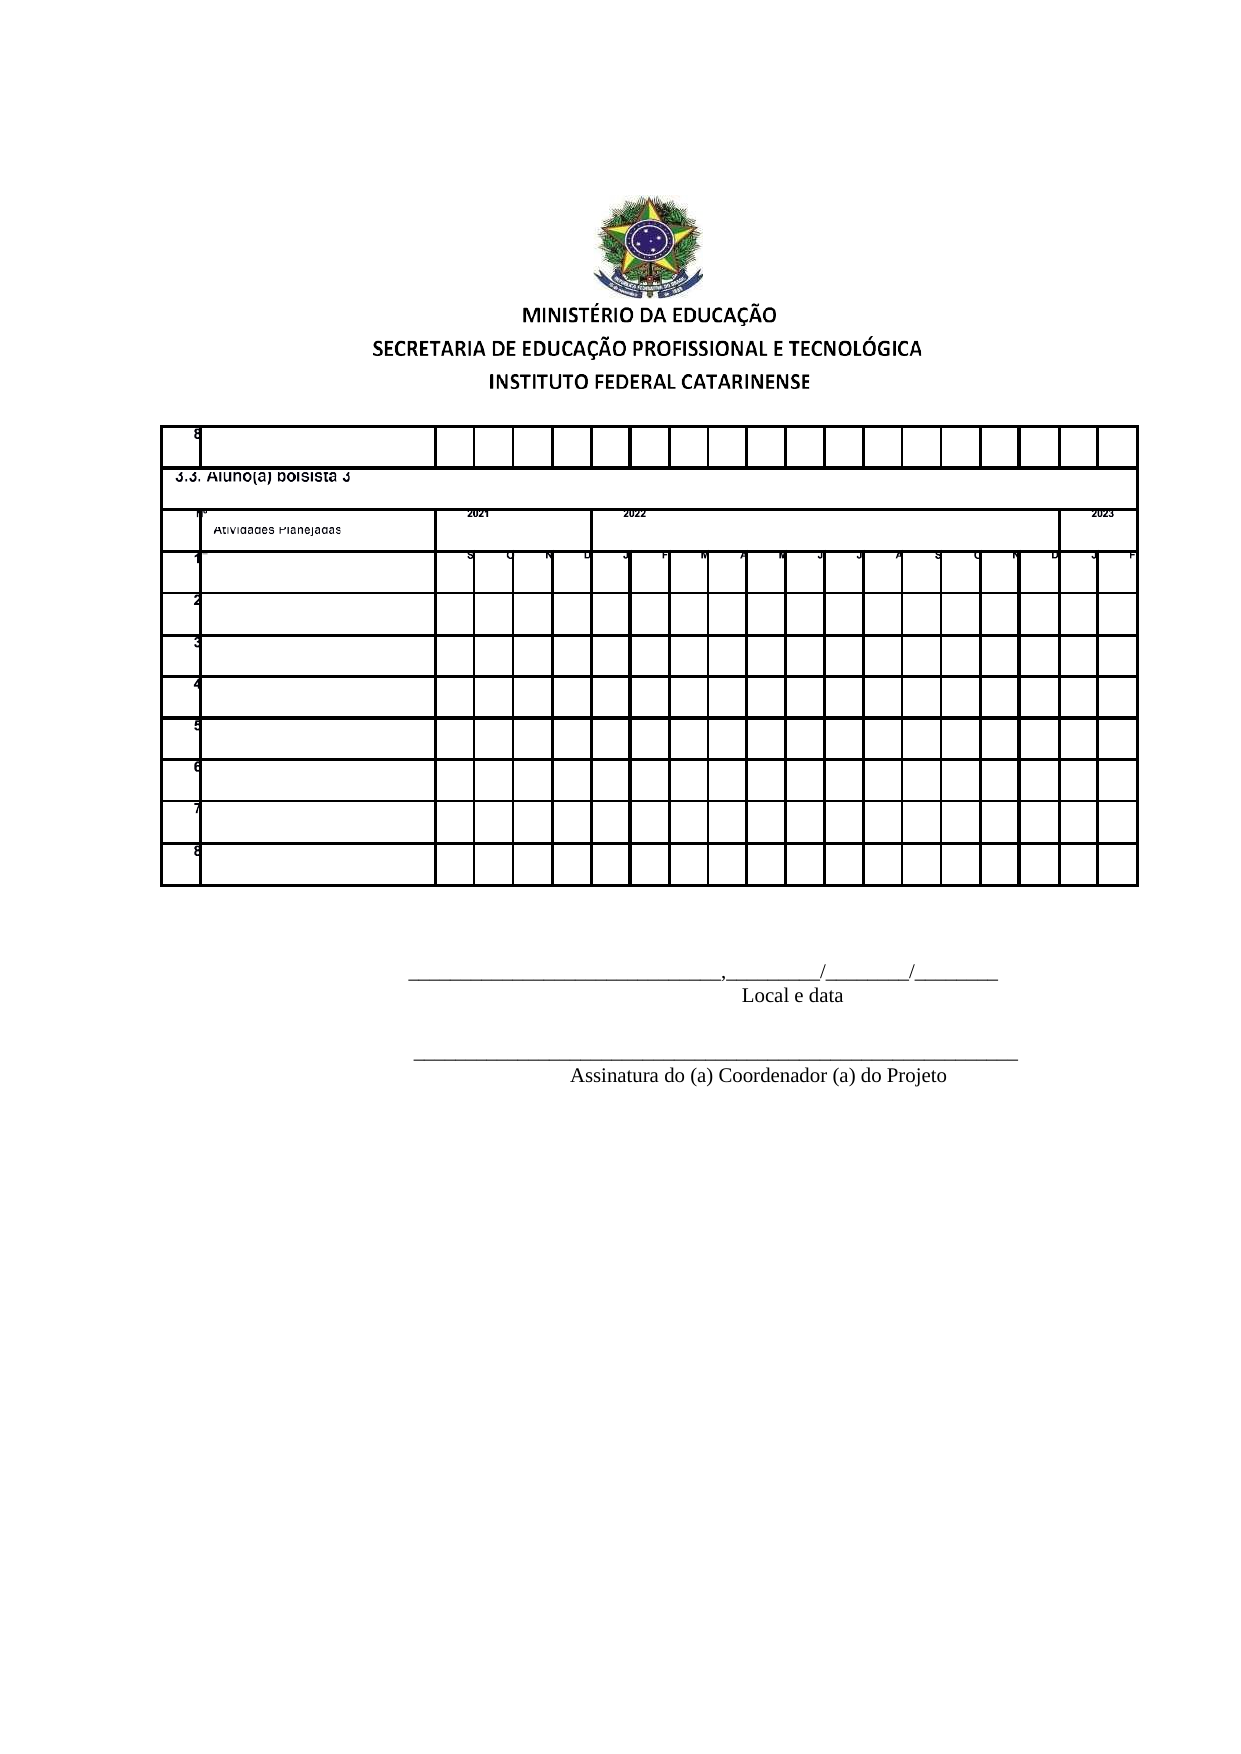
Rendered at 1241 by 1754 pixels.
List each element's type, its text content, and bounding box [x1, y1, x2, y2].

table_header [748, 428, 784, 466]
table_cell [826, 802, 862, 842]
table_cell [903, 802, 940, 842]
table_header [865, 428, 901, 466]
table_cell [748, 761, 784, 800]
table_header [437, 428, 473, 466]
table_cell [826, 594, 862, 634]
text __________________________________________________________ [148, 1039, 1153, 1063]
table_cell [942, 594, 979, 634]
table_header [942, 428, 979, 466]
table_cell [1099, 553, 1136, 592]
table_cell [1099, 678, 1136, 716]
table_cell [865, 720, 901, 758]
table_cell [826, 845, 862, 883]
table_cell [514, 594, 551, 634]
table_cell [826, 553, 862, 592]
table_cell [903, 594, 940, 634]
table_cell [163, 594, 199, 634]
table_cell [1099, 802, 1136, 842]
table_cell [748, 802, 784, 842]
table_header [787, 428, 823, 466]
table_cell [709, 594, 745, 634]
table_cell [1061, 637, 1096, 675]
table_cell [865, 678, 901, 716]
table_cell [202, 594, 434, 634]
table_cell [1021, 720, 1058, 758]
table_cell [1061, 845, 1096, 883]
table_cell [865, 637, 901, 675]
table_cell [671, 594, 707, 634]
table_cell [437, 511, 590, 549]
text Local e data [148, 983, 1153, 1007]
table_cell [1021, 553, 1058, 592]
table_cell [982, 845, 1017, 883]
table_header [593, 428, 628, 466]
table_cell [865, 594, 901, 634]
table_cell [475, 761, 512, 800]
table_cell [514, 553, 551, 592]
table_cell [787, 845, 823, 883]
table_cell [202, 845, 434, 883]
table_cell [1021, 761, 1058, 800]
table_cell [1099, 720, 1136, 758]
table_cell [202, 637, 434, 675]
table_cell [632, 802, 668, 842]
table_cell [163, 511, 199, 549]
table_cell [1061, 594, 1096, 634]
table_cell [903, 553, 940, 592]
table_cell [709, 720, 745, 758]
table_cell [554, 594, 590, 634]
table_cell [163, 637, 199, 675]
table_header [671, 428, 707, 466]
table_cell [163, 845, 199, 883]
table_cell [865, 845, 901, 883]
table_cell [942, 761, 979, 800]
table_cell [942, 802, 979, 842]
table_cell [865, 553, 901, 592]
table_cell [787, 720, 823, 758]
picture [213, 527, 341, 536]
table_cell [632, 845, 668, 883]
table_cell [942, 637, 979, 675]
table_cell [202, 802, 434, 842]
table_cell [437, 802, 473, 842]
table_cell [982, 594, 1017, 634]
table_header [709, 428, 745, 466]
table_cell [514, 720, 551, 758]
table_header [826, 428, 862, 466]
text Assinatura do (a) Coordenador (a) do Projeto [148, 1063, 1153, 1087]
table_header [903, 428, 940, 466]
table_cell [554, 845, 590, 883]
table_cell [593, 845, 628, 883]
table_cell [1061, 678, 1096, 716]
table_cell [475, 720, 512, 758]
table_cell [1061, 802, 1096, 842]
table_cell [748, 720, 784, 758]
table_cell [554, 637, 590, 675]
table_cell [671, 720, 707, 758]
table_cell [437, 553, 473, 592]
picture [523, 303, 776, 326]
picture [593, 195, 703, 299]
table_cell [1099, 845, 1136, 883]
table_cell [903, 761, 940, 800]
table_cell [671, 802, 707, 842]
table_cell [826, 637, 862, 675]
table_cell [632, 637, 668, 675]
table_cell [1061, 720, 1096, 758]
table_cell [632, 553, 668, 592]
table_header [202, 428, 434, 466]
picture [373, 336, 922, 360]
table_cell [942, 678, 979, 716]
table_header [632, 428, 668, 466]
table_cell [593, 594, 628, 634]
table_cell [1099, 637, 1136, 675]
table_cell [202, 761, 434, 800]
table_cell [1061, 553, 1096, 592]
table_cell [787, 678, 823, 716]
table_cell [671, 637, 707, 675]
table_cell [709, 637, 745, 675]
table_cell [748, 845, 784, 883]
table_cell [163, 761, 199, 800]
table_cell [202, 678, 434, 716]
table_cell [475, 802, 512, 842]
table_cell [982, 553, 1017, 592]
table_cell [942, 553, 979, 592]
table_cell [632, 761, 668, 800]
table_cell [671, 845, 707, 883]
table_cell [475, 553, 512, 592]
table_cell [163, 802, 199, 842]
table_cell [475, 637, 512, 675]
table_cell [593, 720, 628, 758]
table_cell [475, 845, 512, 883]
table_cell [554, 761, 590, 800]
table_cell [942, 720, 979, 758]
table_header [1061, 428, 1096, 466]
table_cell [514, 761, 551, 800]
table_cell [787, 637, 823, 675]
table_header [475, 428, 512, 466]
table_cell [163, 470, 1136, 508]
table_cell [163, 678, 199, 716]
table_cell [903, 637, 940, 675]
table_header [1099, 428, 1136, 466]
table_cell [437, 761, 473, 800]
table_cell [593, 511, 1058, 549]
table_cell [903, 845, 940, 883]
table_cell [514, 637, 551, 675]
table_cell [709, 845, 745, 883]
table_cell [826, 720, 862, 758]
table_cell [826, 678, 862, 716]
text ______________________________,_________/________/________ [148, 959, 1153, 983]
table_cell [593, 678, 628, 716]
table_cell [202, 720, 434, 758]
table_cell [748, 637, 784, 675]
table_cell [1061, 761, 1096, 800]
table_cell [982, 720, 1017, 758]
table_cell [709, 761, 745, 800]
table_cell [865, 761, 901, 800]
table_cell [475, 594, 512, 634]
table_cell [671, 553, 707, 592]
table_cell [163, 720, 199, 758]
table_cell [903, 720, 940, 758]
table_cell [787, 802, 823, 842]
table_cell [632, 720, 668, 758]
table_cell [1021, 637, 1058, 675]
table_cell [671, 761, 707, 800]
table_cell [1021, 802, 1058, 842]
table_cell [787, 594, 823, 634]
table_cell [942, 845, 979, 883]
table_cell [1021, 845, 1058, 883]
table_cell [982, 678, 1017, 716]
table_cell [1021, 678, 1058, 716]
table_cell [632, 678, 668, 716]
table_header [554, 428, 590, 466]
table_cell [787, 553, 823, 592]
table_header [1021, 428, 1058, 466]
table_cell [748, 594, 784, 634]
table_cell [1021, 594, 1058, 634]
table_cell [787, 761, 823, 800]
table_cell [437, 637, 473, 675]
table_cell [593, 802, 628, 842]
table_cell [437, 594, 473, 634]
table_cell [709, 553, 745, 592]
table_cell [437, 720, 473, 758]
table_cell [163, 553, 199, 592]
table_cell [554, 720, 590, 758]
table_header [163, 428, 199, 466]
table_cell [554, 802, 590, 842]
table_cell [982, 802, 1017, 842]
table_cell [554, 553, 590, 592]
table_cell [865, 802, 901, 842]
table_cell [982, 637, 1017, 675]
table_cell [826, 761, 862, 800]
table_cell [514, 845, 551, 883]
table_cell [437, 678, 473, 716]
table_cell [748, 678, 784, 716]
table_header [514, 428, 551, 466]
table_header [982, 428, 1017, 466]
table_cell [593, 637, 628, 675]
table_cell [632, 594, 668, 634]
table_cell [514, 802, 551, 842]
table_cell [709, 678, 745, 716]
table_cell [671, 678, 707, 716]
table_cell [1061, 511, 1136, 549]
table_cell [1099, 761, 1136, 800]
picture [175, 472, 350, 485]
table_cell [1099, 594, 1136, 634]
table_cell [709, 802, 745, 842]
table_cell [437, 845, 473, 883]
table_cell [554, 678, 590, 716]
table_cell ggggg [202, 553, 434, 592]
table_cell [903, 678, 940, 716]
table_cell [202, 511, 434, 549]
table_cell [982, 761, 1017, 800]
table_cell [475, 678, 512, 716]
table_cell [593, 761, 628, 800]
picture [490, 374, 810, 389]
table_cell [593, 553, 628, 592]
table_cell [514, 678, 551, 716]
table_cell [748, 553, 784, 592]
